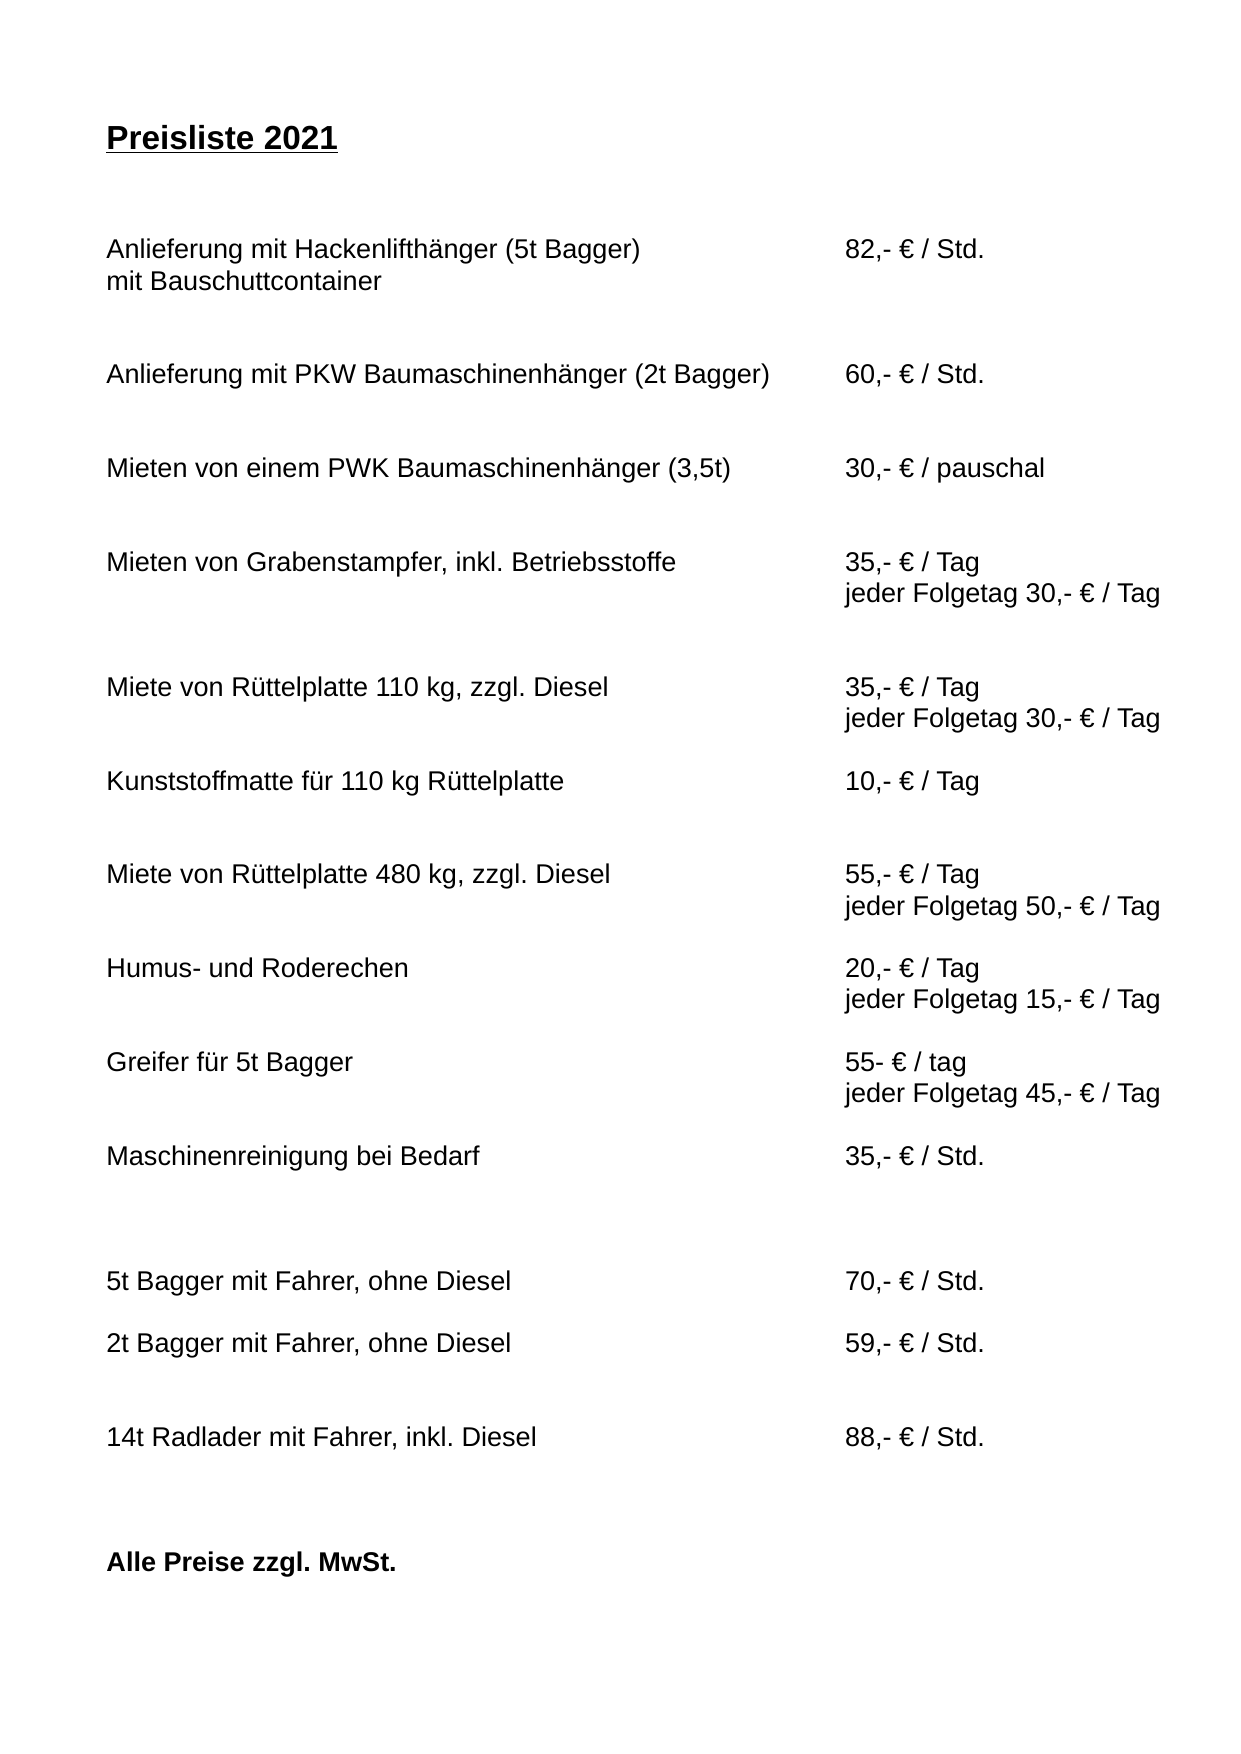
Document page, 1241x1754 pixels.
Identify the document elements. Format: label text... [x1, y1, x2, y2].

text Greifer für 5t Bagger 55- € / tag [106, 1046, 1240, 1077]
text Humus- und Roderechen 20,- € / Tag [106, 952, 1240, 983]
text 2t Bagger mit Fahrer, ohne Diesel 59,- € / Std. [106, 1327, 1240, 1358]
text jeder Folgetag 15,- € / Tag [106, 983, 1240, 1015]
text 5t Bagger mit Fahrer, ohne Diesel 70,- € / Std. [106, 1265, 1240, 1296]
text jeder Folgetag 50,- € / Tag [106, 890, 1240, 921]
text Mieten von einem PWK Baumaschinenhänger (3,5t) 30,- € / pauschal [106, 452, 1240, 483]
text Maschinenreinigung bei Bedarf 35,- € / Std. [106, 1140, 1240, 1171]
text Miete von Rüttelplatte 110 kg, zzgl. Diesel 35,- € / Tag [106, 671, 1240, 702]
text Anlieferung mit PKW Baumaschinenhänger (2t Bagger) 60,- € / Std. [106, 358, 1240, 390]
text 14t Radlader mit Fahrer, inkl. Diesel 88,- € / Std. [106, 1421, 1240, 1452]
text Mieten von Grabenstampfer, inkl. Betriebsstoffe 35,- € / Tag [106, 546, 1240, 577]
text Miete von Rüttelplatte 480 kg, zzgl. Diesel 55,- € / Tag [106, 858, 1240, 890]
text mit Bauschuttcontainer [106, 265, 1240, 296]
text Kunststoffmatte für 110 kg Rüttelplatte 10,- € / Tag [106, 765, 1240, 796]
text Preisliste 2021 [106, 118, 1240, 157]
text jeder Folgetag 30,- € / Tag [106, 702, 1240, 733]
text Alle Preise zzgl. MwSt. [106, 1546, 1240, 1577]
text jeder Folgetag 45,- € / Tag [106, 1077, 1240, 1108]
text jeder Folgetag 30,- € / Tag [106, 577, 1240, 608]
text Anlieferung mit Hackenlifthänger (5t Bagger) 82,- € / Std. [106, 233, 1240, 265]
